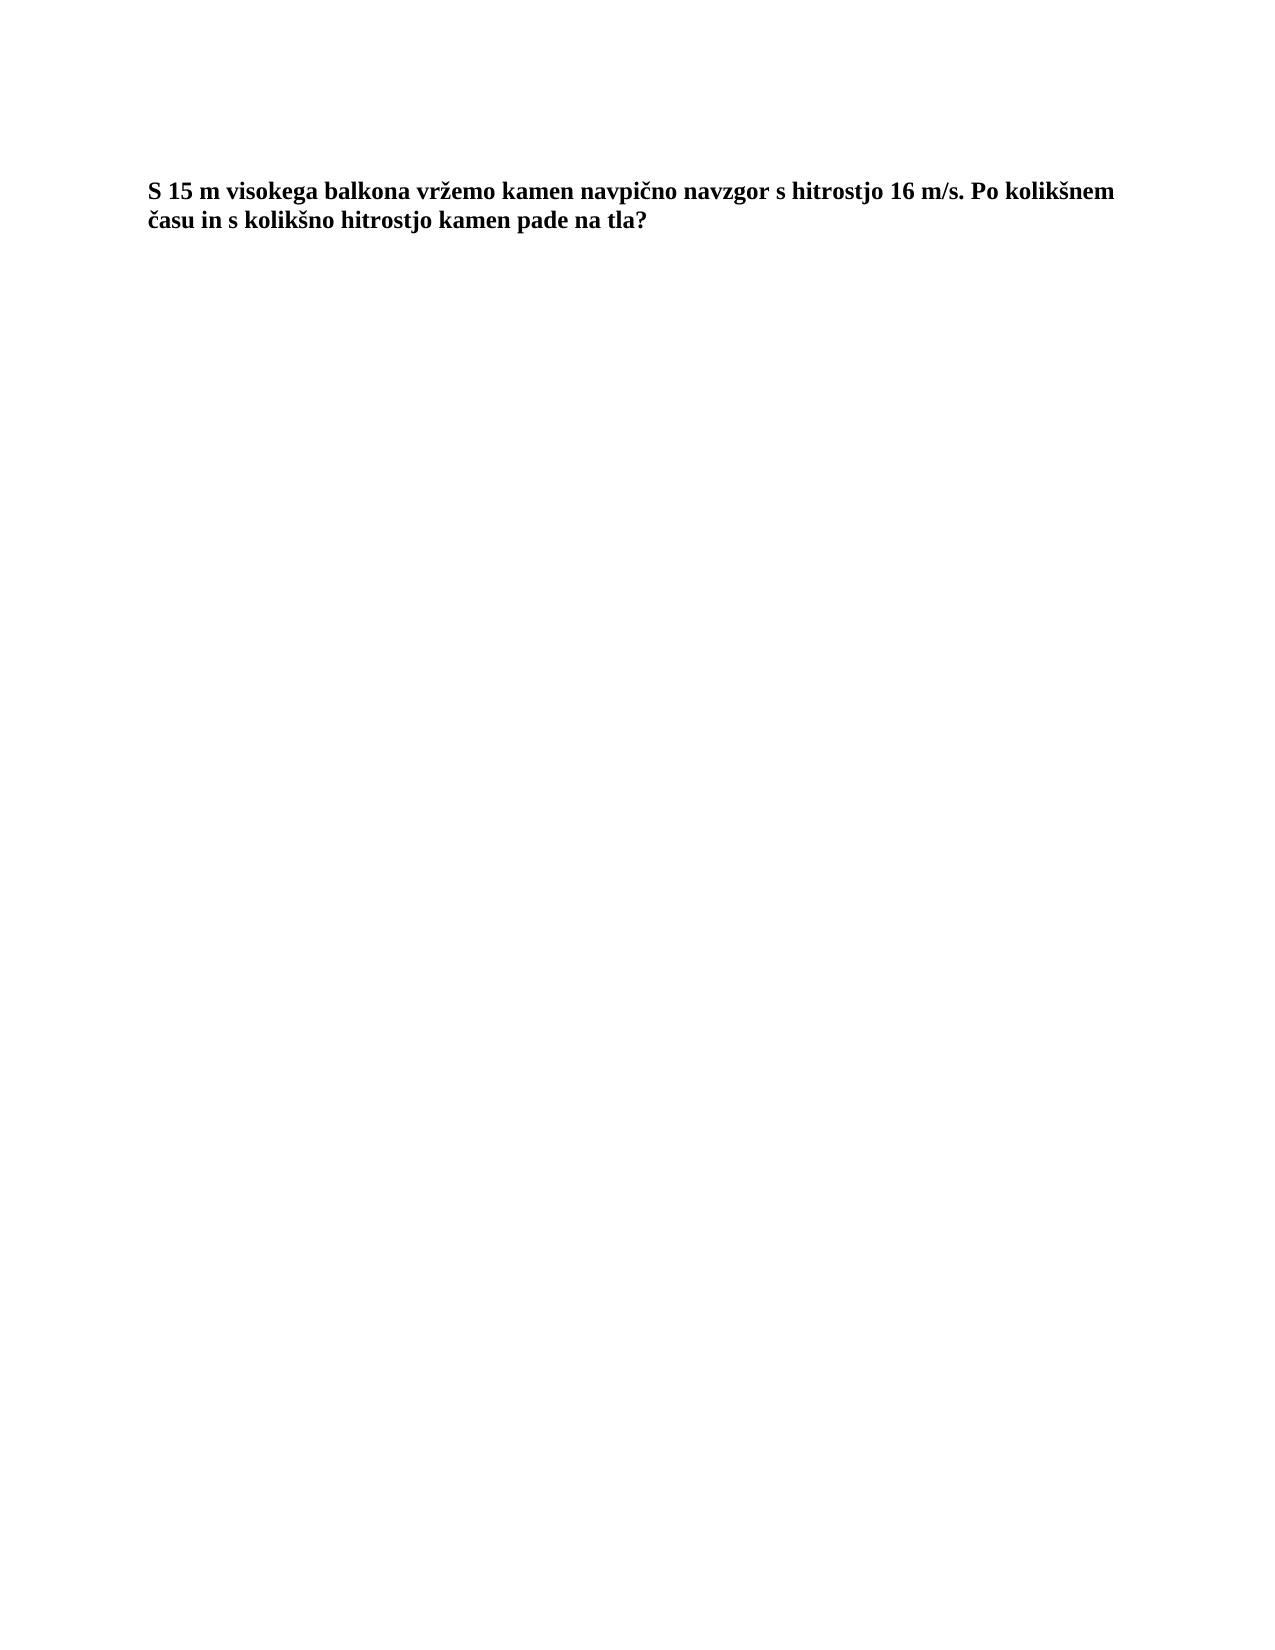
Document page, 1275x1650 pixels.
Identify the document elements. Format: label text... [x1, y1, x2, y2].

text S 15 m visokega balkona vržemo kamen navpično navzgor s hitrostjo 16 m/s. Po kolikšnem času in s kolikšno hitrostjo kamen pade na tla? [148, 176, 1127, 234]
